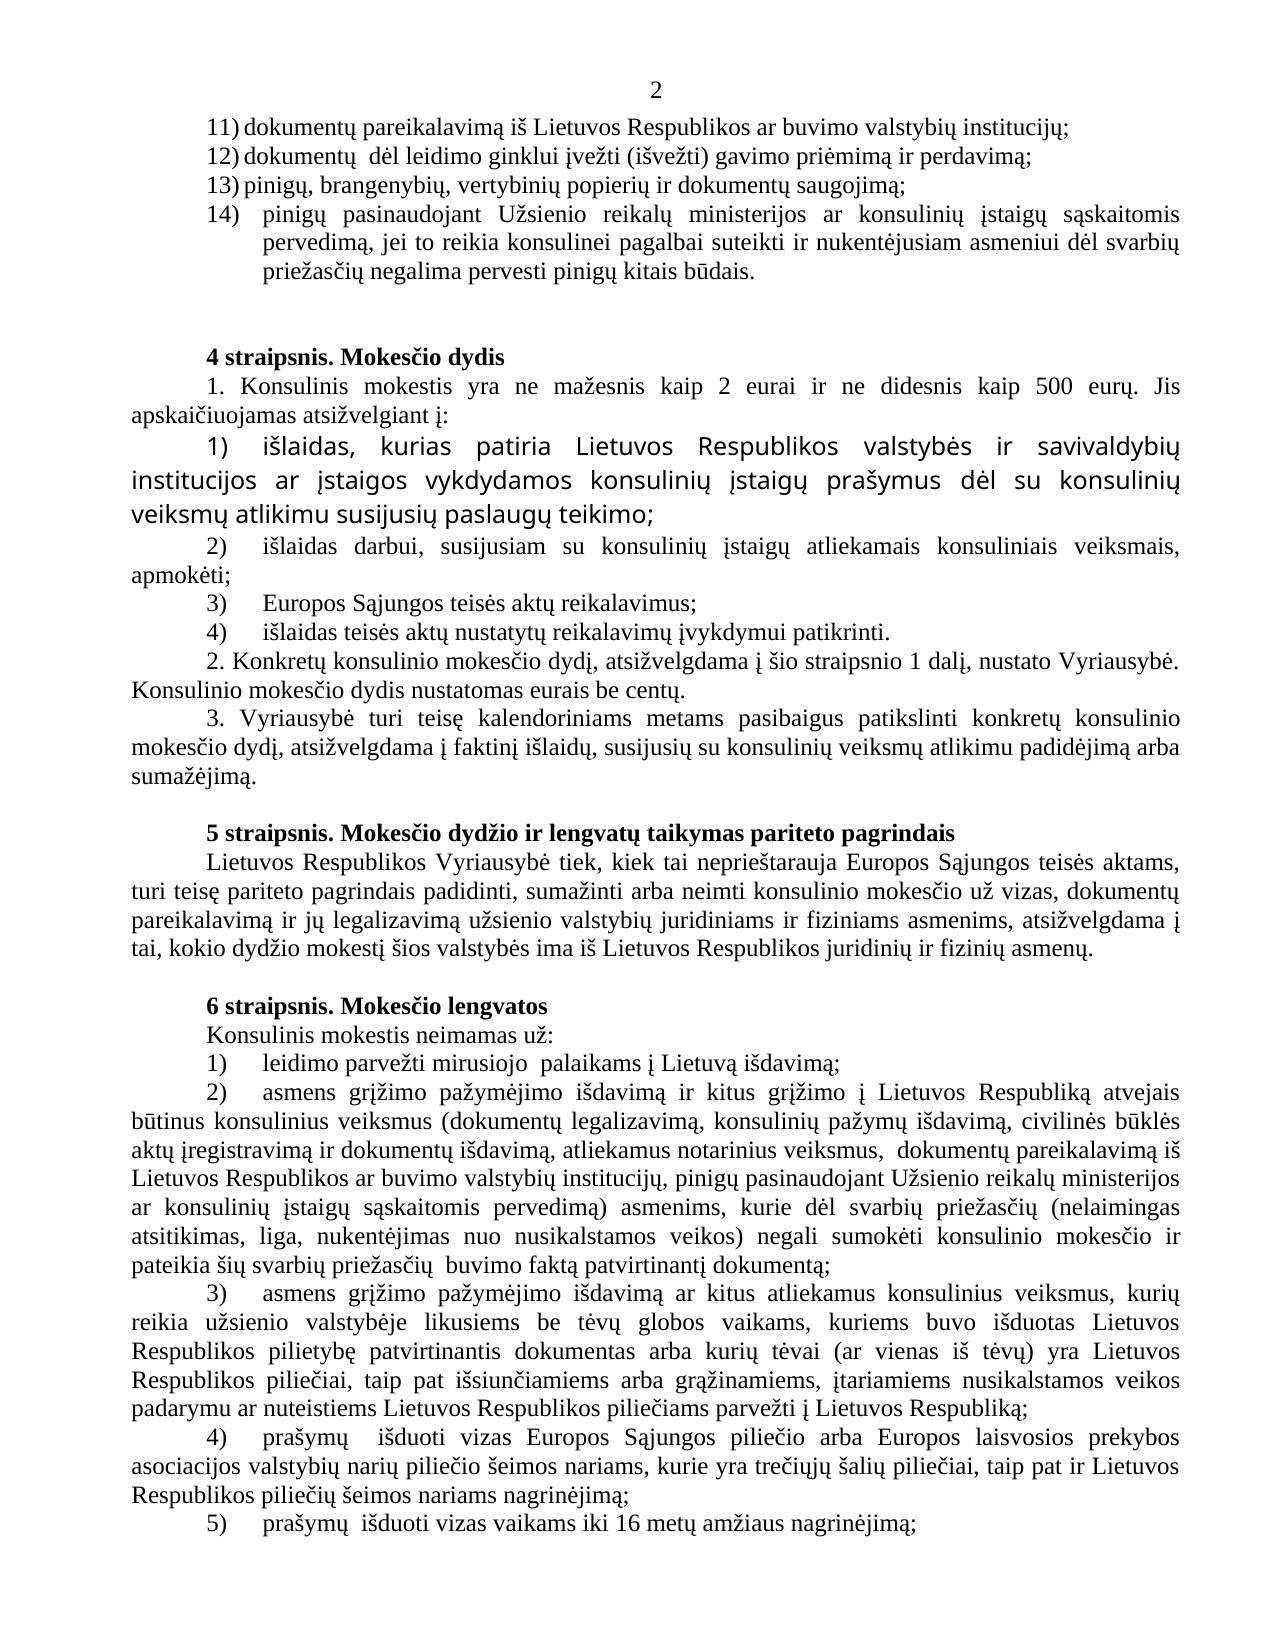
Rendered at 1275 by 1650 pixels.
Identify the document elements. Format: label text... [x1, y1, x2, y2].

text 4 straipsnis. Mokesčio dydis [131, 342, 1181, 371]
text 6 straipsnis. Mokesčio lengvatos [131, 991, 1181, 1020]
text 2) išlaidas darbui, susijusiam su konsulinių įstaigų atliekamais konsuliniais veiksmais, apmokėti; [131, 531, 1181, 588]
text 14) pinigų pasinaudojant Užsienio reikalų ministerijos ar konsulinių įstaigų sąskaitomis pervedimą, jei to reikia konsulinei pagalbai suteikti ir nukentėjusiam asmeniui dėl svarbių priežasčių negalima pervesti pinigų kitais būdais. [206, 199, 1181, 285]
text 1. Konsulinis mokestis yra ne mažesnis kaip 2 eurai ir ne didesnis kaip 500 eurų. Jis apskaičiuojamas atsižvelgiant į: [131, 371, 1181, 429]
text 4) išlaidas teisės aktų nustatytų reikalavimų įvykdymui patikrinti. [131, 617, 1181, 646]
text 13) pinigų, brangenybių, vertybinių popierių ir dokumentų saugojimą; [206, 170, 1181, 199]
text 2) asmens grįžimo pažymėjimo išdavimą ir kitus grįžimo į Lietuvos Respubliką atvejais būtinus konsulinius veiksmus (dokumentų legalizavimą, konsulinių pažymų išdavimą, civilinės būklės aktų įregistravimą ir dokumentų išdavimą, atliekamus notarinius veiksmus, dokumentų pareikalavimą iš Lietuvos Respublikos ar buvimo valstybių institucijų, pinigų pasinaudojant Užsienio reikalų ministerijos ar konsulinių įstaigų sąskaitomis pervedimą) asmenims, kurie dėl svarbių priežasčių (nelaimingas atsitikimas, liga, nukentėjimas nuo nusikalstamos veikos) negali sumokėti konsulinio mokesčio ir pateikia šių svarbių priežasčių buvimo faktą patvirtinantį dokumentą; [131, 1077, 1181, 1278]
text 3. Vyriausybė turi teisę kalendoriniams metams pasibaigus patikslinti konkretų konsulinio mokesčio dydį, atsižvelgdama į faktinį išlaidų, susijusių su konsulinių veiksmų atlikimu padidėjimą arba sumažėjimą. [131, 703, 1181, 790]
text 1) leidimo parvežti mirusiojo palaikams į Lietuvą išdavimą; [131, 1048, 1181, 1077]
text 5) prašymų išduoti vizas vaikams iki 16 metų amžiaus nagrinėjimą; [131, 1508, 1181, 1537]
text 11) dokumentų pareikalavimą iš Lietuvos Respublikos ar buvimo valstybių institucijų; [206, 112, 1181, 141]
text 3) asmens grįžimo pažymėjimo išdavimą ar kitus atliekamus konsulinius veiksmus, kurių reikia užsienio valstybėje likusiems be tėvų globos vaikams, kuriems buvo išduotas Lietuvos Respublikos pilietybę patvirtinantis dokumentas arba kurių tėvai (ar vienas iš tėvų) yra Lietuvos Respublikos piliečiai, taip pat išsiunčiamiems arba grąžinamiems, įtariamiems nusikalstamos veikos padarymu ar nuteistiems Lietuvos Respublikos piliečiams parvežti į Lietuvos Respubliką; [131, 1278, 1181, 1422]
text Lietuvos Respublikos Vyriausybė tiek, kiek tai neprieštarauja Europos Sąjungos teisės aktams, turi teisę pariteto pagrindais padidinti, sumažinti arba neimti konsulinio mokesčio už vizas, dokumentų pareikalavimą ir jų legalizavimą užsienio valstybių juridiniams ir fiziniams asmenims, atsižvelgdama į tai, kokio dydžio mokestį šios valstybės ima iš Lietuvos Respublikos juridinių ir fizinių asmenų. [131, 847, 1181, 962]
text 1) išlaidas, kurias patiria Lietuvos Respublikos valstybės ir savivaldybių institucijos ar įstaigos vykdydamos konsulinių įstaigų prašymus dėl su konsulinių veiksmų atlikimu susijusių paslaugų teikimo; [131, 429, 1181, 531]
text 4) prašymų išduoti vizas Europos Sąjungos piliečio arba Europos laisvosios prekybos asociacijos valstybių narių piliečio šeimos nariams, kurie yra trečiųjų šalių piliečiai, taip pat ir Lietuvos Respublikos piliečių šeimos nariams nagrinėjimą; [131, 1422, 1181, 1508]
text 12) dokumentų dėl leidimo ginklui įvežti (išvežti) gavimo priėmimą ir perdavimą; [206, 141, 1181, 170]
text Konsulinis mokestis neimamas už: [131, 1020, 1181, 1048]
text 5 straipsnis. Mokesčio dydžio ir lengvatų taikymas pariteto pagrindais [131, 818, 1181, 847]
text 3) Europos Sąjungos teisės aktų reikalavimus; [131, 588, 1181, 617]
text 2. Konkretų konsulinio mokesčio dydį, atsižvelgdama į šio straipsnio 1 dalį, nustato Vyriausybė. Konsulinio mokesčio dydis nustatomas eurais be centų. [131, 646, 1181, 703]
